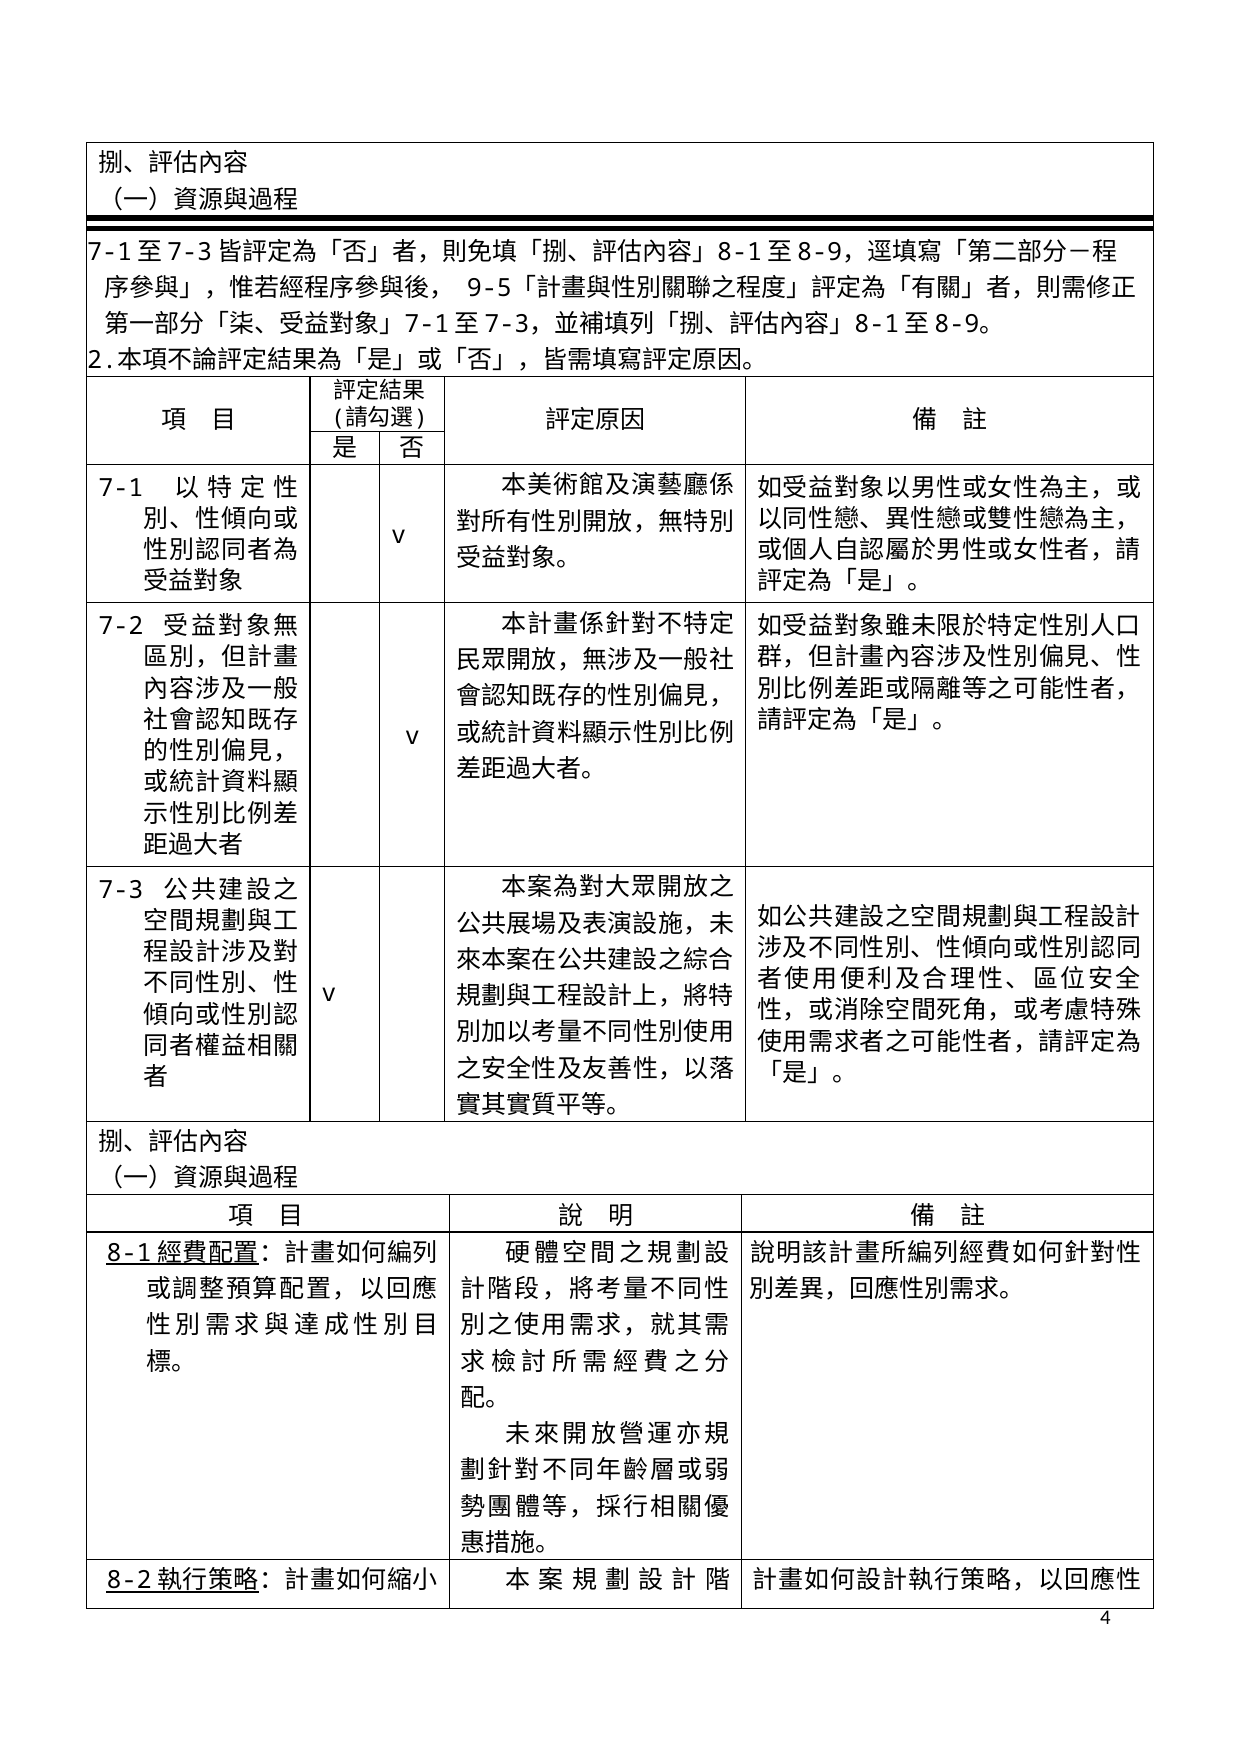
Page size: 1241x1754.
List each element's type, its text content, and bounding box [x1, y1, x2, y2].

table_cell 項 目 [87, 377, 309, 464]
table_cell v [380, 465, 444, 602]
table_cell 評定結果 (請勾選) [311, 377, 444, 431]
table_cell 7-2 受益對象無區別，但計畫內容涉及一般社會認知既存的性別偏見，或統計資料顯示性別比例差距過大者 [87, 603, 309, 866]
table_cell 8-2執行策略：計畫如何縮小 [87, 1560, 449, 1608]
table_cell 說 明 [450, 1195, 741, 1231]
table_cell 如公共建設之空間規劃與工程設計涉及不同性別、性傾向或性別認同者使用便利及合理性、區位安全性，或消除空間死角，或考慮特殊使用需求者之可能性者，請評定為「是」。 [746, 867, 1153, 1121]
table_cell 否 [380, 432, 444, 464]
table_cell 7-1 以特定性別、性傾向或性別認同者為受益對象 [87, 465, 309, 602]
table_cell 捌、評估內容 （一）資源與過程 [87, 1122, 1153, 1194]
table_cell 說明該計畫所編列經費如何針對性別差異，回應性別需求。 [742, 1233, 1153, 1559]
table_cell v [380, 603, 444, 866]
table_cell v [311, 867, 379, 1121]
table_cell 7-3 公共建設之空間規劃與工程設計涉及對不同性別、性傾向或性別認同者權益相關者 [87, 867, 309, 1121]
table_cell 7-1至7-3皆評定為「否」者，則免填「捌、評估內容」8-1至8-9，逕填寫「第二部分－程序參與」，惟若經程序參與後， 9-5「計畫與性別關聯之程度」評定為「有關」者，則需修正第一部分「柒、受益對象」7-1至7-3，並補填列「捌、評估內容」8-1至8-9。 2.本項不論評定結果為「是」或「否」，皆需填寫評定原因。 [87, 231, 1153, 376]
table_cell 本案為對大眾開放之公共展場及表演設施，未來本案在公共建設之綜合規劃與工程設計上，將特別加以考量不同性別使用之安全性及友善性，以落實其實質平等。 [445, 867, 745, 1121]
table_header 捌、評估內容 （一）資源與過程 [87, 143, 1153, 215]
table_cell [87, 221, 1153, 226]
table_cell 本美術館及演藝廳係對所有性別開放，無特別受益對象。 [445, 465, 745, 602]
table_cell 8-1經費配置：計畫如何編列或調整預算配置，以回應性別需求與達成性別目標。 [87, 1233, 449, 1559]
table_cell 硬體空間之規劃設計階段，將考量不同性別之使用需求，就其需求檢討所需經費之分配。 未來開放營運亦規劃針對不同年齡層或弱勢團體等，採行相關優惠措施。 [450, 1233, 741, 1559]
table_cell 項 目 [87, 1195, 449, 1231]
table_cell [380, 867, 444, 1121]
table_cell [311, 465, 379, 602]
table_cell 本案規劃設計階 [450, 1560, 741, 1608]
table_cell [311, 603, 379, 866]
table_cell 備 註 [742, 1195, 1153, 1231]
table_cell 是 [311, 432, 379, 464]
table_cell 本計畫係針對不特定民眾開放，無涉及一般社會認知既存的性別偏見，或統計資料顯示性別比例差距過大者。 [445, 603, 745, 866]
table_cell 計畫如何設計執行策略，以回應性 [742, 1560, 1153, 1608]
table_cell 如受益對象雖未限於特定性別人口群，但計畫內容涉及性別偏見、性別比例差距或隔離等之可能性者，請評定為「是」。 [746, 603, 1153, 866]
table_cell 評定原因 [445, 377, 745, 464]
table_cell 備 註 [746, 377, 1153, 464]
table_cell 如受益對象以男性或女性為主，或以同性戀、異性戀或雙性戀為主，或個人自認屬於男性或女性者，請評定為「是」。 [746, 465, 1153, 602]
